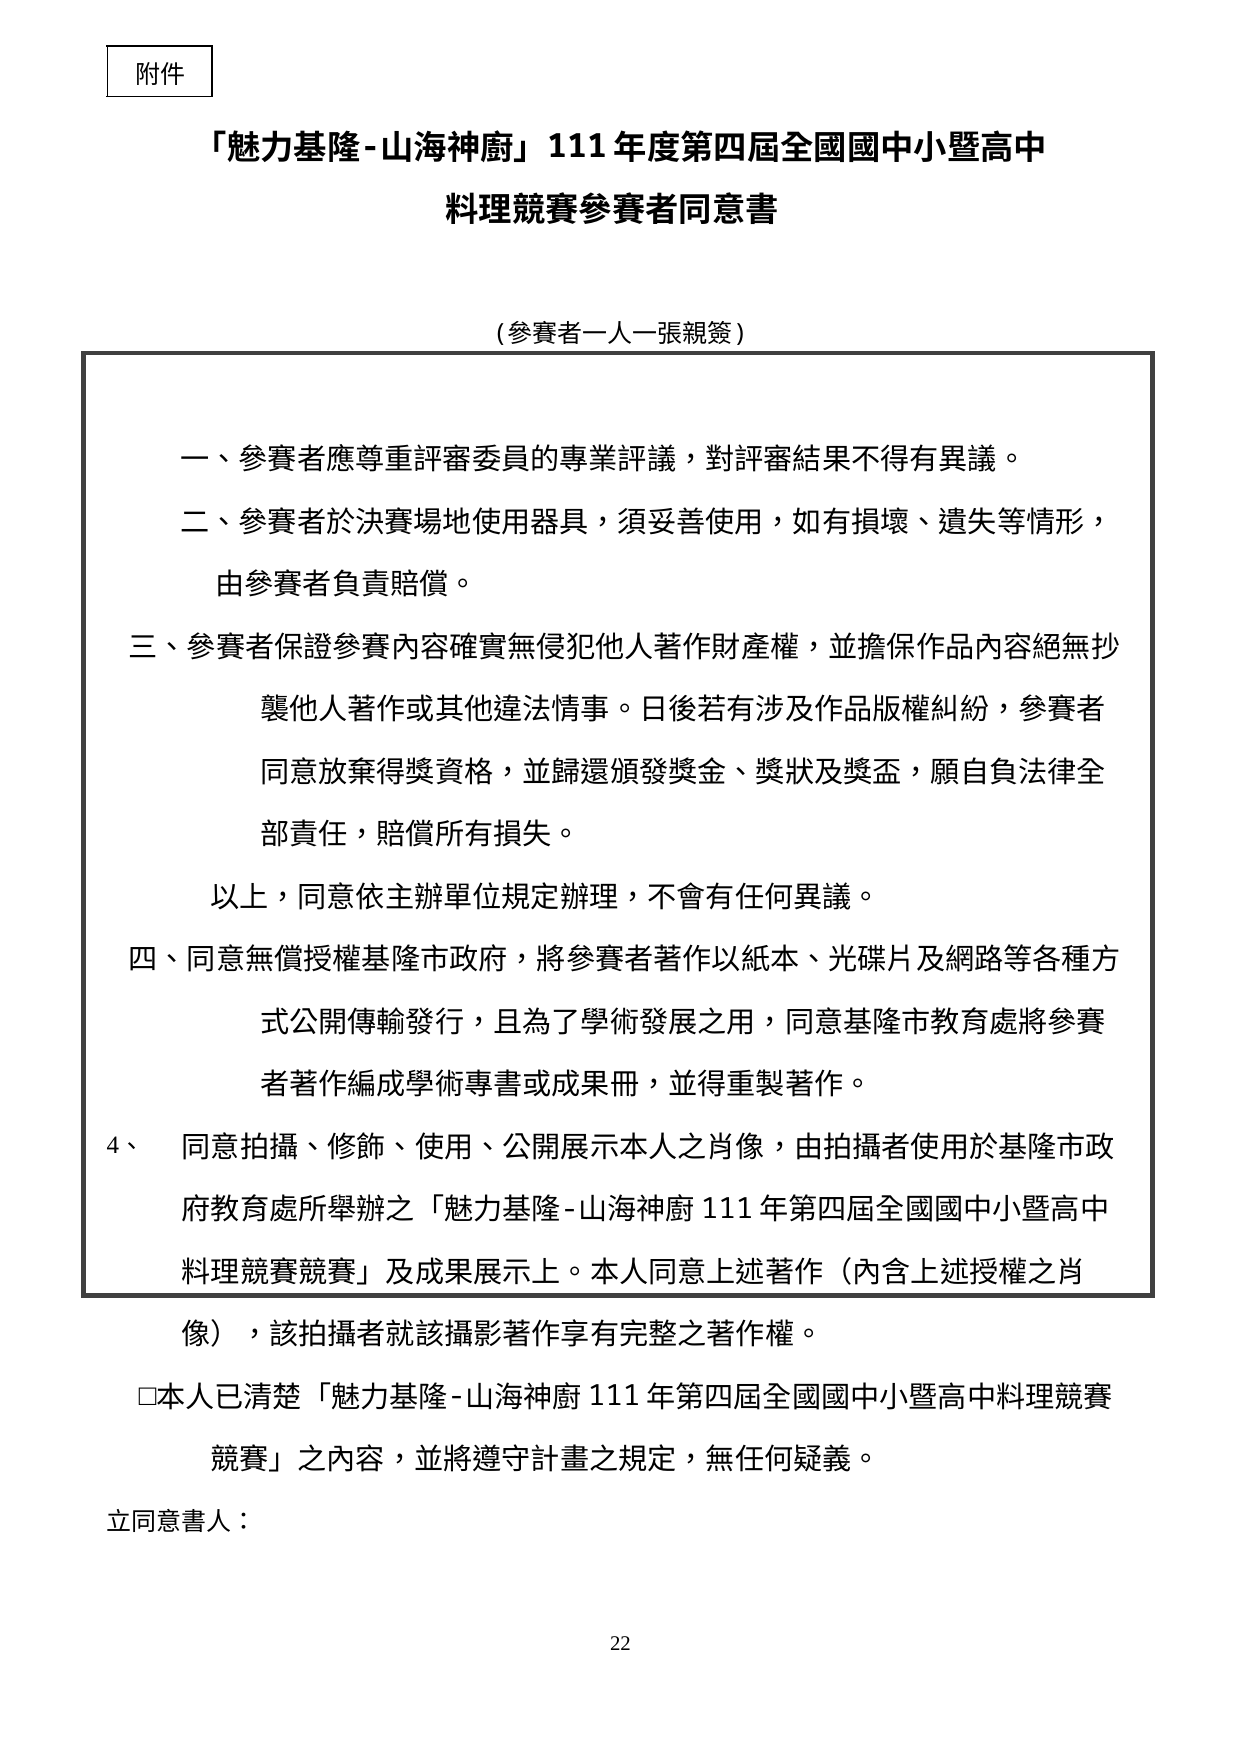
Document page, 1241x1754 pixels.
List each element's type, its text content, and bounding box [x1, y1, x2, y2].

list 同意無償授權基隆市政府，將參賽者著作以紙本、光碟片及網路等各種方式公開傳輸發行，且為了學術發展之用，同意基隆市教育處將參賽者著作編成學術專書或成果冊，並得重製著作。 [128, 915, 1134, 1103]
list 同意拍攝、修飾、使用、公開展示本人之肖像，由拍攝者使用於基隆市政府教育處所舉辦之「魅力基隆-山海神廚111年第四屆全國國中小暨高中料理競賽競賽」及成果展示上。本人同意上述著作（內含上述授權之肖 [106, 1103, 1134, 1293]
list 像），該拍攝者就該攝影著作享有完整之著作權。 [106, 1298, 1134, 1353]
text (參賽者一人一張親簽) [106, 290, 1134, 351]
text 料理競賽參賽者同意書 [106, 165, 1134, 228]
list 參賽者於決賽場地使用器具，須妥善使用，如有損壞、遺失等情形， [180, 478, 1134, 540]
text 附件三 [123, 54, 196, 88]
text 以上，同意依主辦單位規定辦理，不會有任何異議。 [210, 853, 1134, 915]
text 立同意書人： [106, 1478, 1134, 1540]
list 參賽者保證參賽內容確實無侵犯他人著作財產權，並擔保作品內容絕無抄襲他人著作或其他違法情事。日後若有涉及作品版權糾紛，參賽者同意放棄得獎資格，並歸還頒發獎金、獎狀及獎盃，願自負法律全部責任，賠償所有損失。 [128, 603, 1134, 853]
text □本人已清楚「魅力基隆-山海神廚111年第四屆全國國中小暨高中料理競賽競賽」之內容，並將遵守計畫之規定，無任何疑義。 [121, 1353, 1134, 1478]
text [108, 47, 211, 96]
text 由參賽者負責賠償。 [180, 540, 1134, 603]
text 「魅力基隆-山海神廚」111年度第四屆全國國中小暨高中 [106, 103, 1134, 165]
list 參賽者應尊重評審委員的專業評議，對評審結果不得有異議。 [180, 415, 1134, 478]
